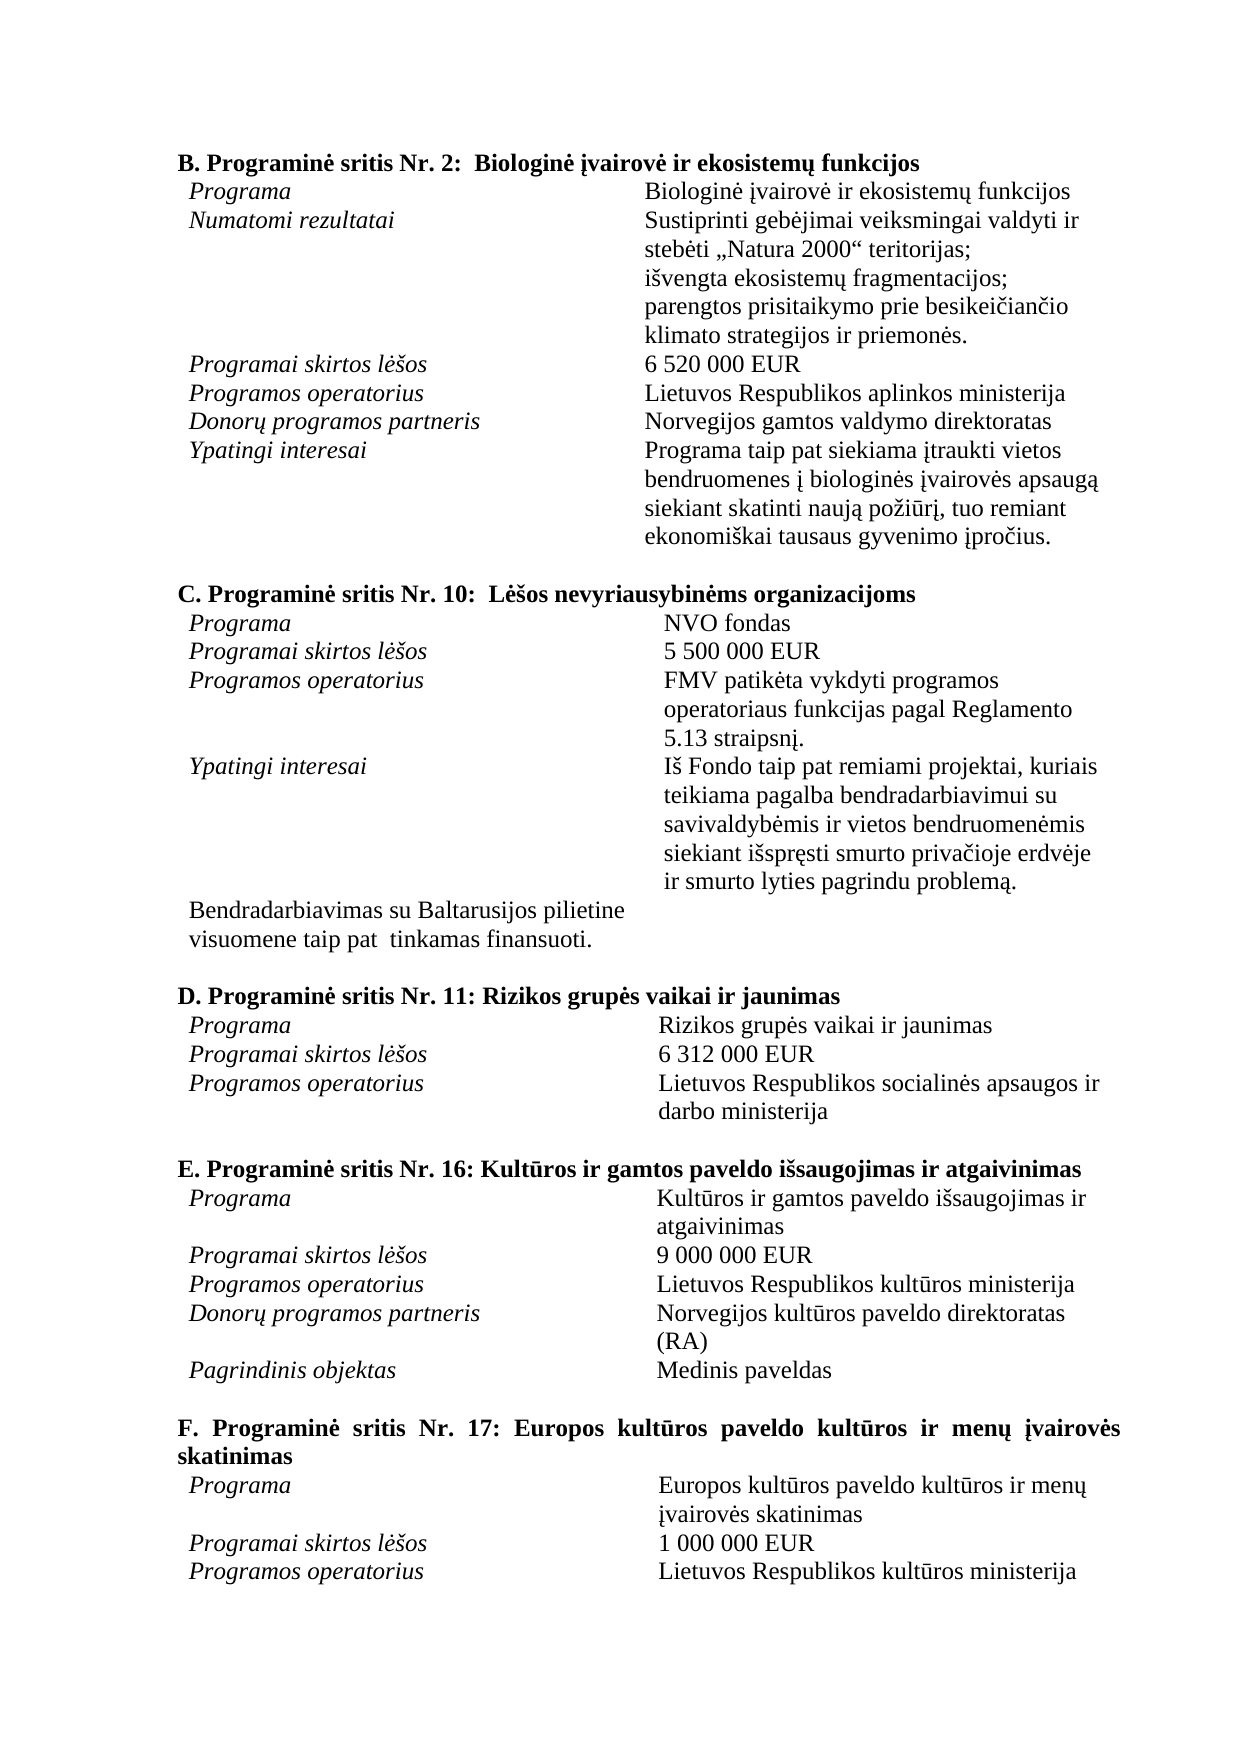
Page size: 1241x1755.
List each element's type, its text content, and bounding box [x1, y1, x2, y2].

table_cell Programa taip pat siekiama įtraukti vietos bendruomenes į biologinės įvairovės apsaugą siekiant skatinti naują požiūrį, tuo remiant ekonomiškai tausaus gyvenimo įpročius. [633, 435, 1122, 550]
table_cell Programai skirtos lėšos [177, 1528, 647, 1556]
table_cell Programai skirtos lėšos [177, 349, 633, 378]
text D. Programinė sritis Nr. 11: Rizikos grupės vaikai ir jaunimas [177, 981, 1122, 1010]
table_cell Lietuvos Respublikos kultūros ministerija [647, 1556, 1122, 1585]
table_cell Lietuvos Respublikos aplinkos ministerija [633, 378, 1122, 406]
table_cell parengtos prisitaikymo prie besikeičiančio klimato strategijos ir priemonės. [633, 291, 1122, 349]
table_cell Norvegijos kultūros paveldo direktoratas (RA) [645, 1298, 1122, 1355]
table_cell Programos operatorius [177, 378, 633, 406]
table_cell [653, 895, 1122, 953]
table_cell Ypatingi interesai [177, 751, 652, 895]
table_cell Bendradarbiavimas su Baltarusijos pilietine visuomene taip pat tinkamas finansuoti. [177, 895, 652, 953]
table_cell Programai skirtos lėšos [177, 1039, 647, 1068]
table_cell Numatomi rezultatai [177, 205, 633, 263]
table_header Programa [177, 176, 633, 205]
text B. Programinė sritis Nr. 2: Biologinė įvairovė ir ekosistemų funkcijos [177, 148, 1122, 176]
table_cell Norvegijos gamtos valdymo direktoratas [633, 406, 1122, 435]
table_header Programa [177, 1183, 645, 1240]
table_header NVO fondas [653, 608, 1122, 636]
table_cell Programos operatorius [177, 1269, 645, 1298]
table_cell 5 500 000 EUR [653, 636, 1122, 665]
table_cell Sustiprinti gebėjimai veiksmingai valdyti ir stebėti „Natura 2000“ teritorijas; [633, 205, 1122, 263]
table_cell išvengta ekosistemų fragmentacijos; [633, 263, 1122, 291]
table_header Rizikos grupės vaikai ir jaunimas [647, 1010, 1122, 1039]
text C. Programinė sritis Nr. 10: Lėšos nevyriausybinėms organizacijoms [177, 579, 1122, 608]
table_cell Programai skirtos lėšos [177, 1240, 645, 1269]
table_cell Iš Fondo taip pat remiami projektai, kuriais teikiama pagalba bendradarbiavimui su savivaldybėmis ir vietos bendruomenėmis siekiant išspręsti smurto privačioje erdvėje ir smurto lyties pagrindu problemą. [653, 751, 1122, 895]
table_cell Programos operatorius [177, 1556, 647, 1585]
table_header Programa [177, 1470, 647, 1528]
text F. Programinė sritis Nr. 17: Europos kultūros paveldo kultūros ir menų įvairovės skatinimas [177, 1413, 1122, 1470]
table_cell 6 520 000 EUR [633, 349, 1122, 378]
table_cell [177, 263, 633, 291]
table_cell Medinis paveldas [645, 1355, 1122, 1384]
table_cell Pagrindinis objektas [177, 1355, 645, 1384]
table_header Programa [177, 608, 652, 636]
table_header Europos kultūros paveldo kultūros ir menų įvairovės skatinimas [647, 1470, 1122, 1528]
table_cell 9 000 000 EUR [645, 1240, 1122, 1269]
table_cell Ypatingi interesai [177, 435, 633, 550]
table_cell 6 312 000 EUR [647, 1039, 1122, 1068]
table_cell Lietuvos Respublikos socialinės apsaugos ir darbo ministerija [647, 1068, 1122, 1125]
table_cell Donorų programos partneris [177, 406, 633, 435]
table_cell Programai skirtos lėšos [177, 636, 652, 665]
table_cell Programos operatorius [177, 665, 652, 751]
table_cell 1 000 000 EUR [647, 1528, 1122, 1556]
table_cell Donorų programos partneris [177, 1298, 645, 1355]
table_header Programa [177, 1010, 647, 1039]
text E. Programinė sritis Nr. 16: Kultūros ir gamtos paveldo išsaugojimas ir atgaivinimas [177, 1154, 1122, 1183]
table_cell Lietuvos Respublikos kultūros ministerija [645, 1269, 1122, 1298]
table_cell Programos operatorius [177, 1068, 647, 1125]
table_header Kultūros ir gamtos paveldo išsaugojimas ir atgaivinimas [645, 1183, 1122, 1240]
table_cell [177, 291, 633, 349]
table_cell FMV patikėta vykdyti programos operatoriaus funkcijas pagal Reglamento 5.13 straipsnį. [653, 665, 1122, 751]
table_header Biologinė įvairovė ir ekosistemų funkcijos [633, 176, 1122, 205]
